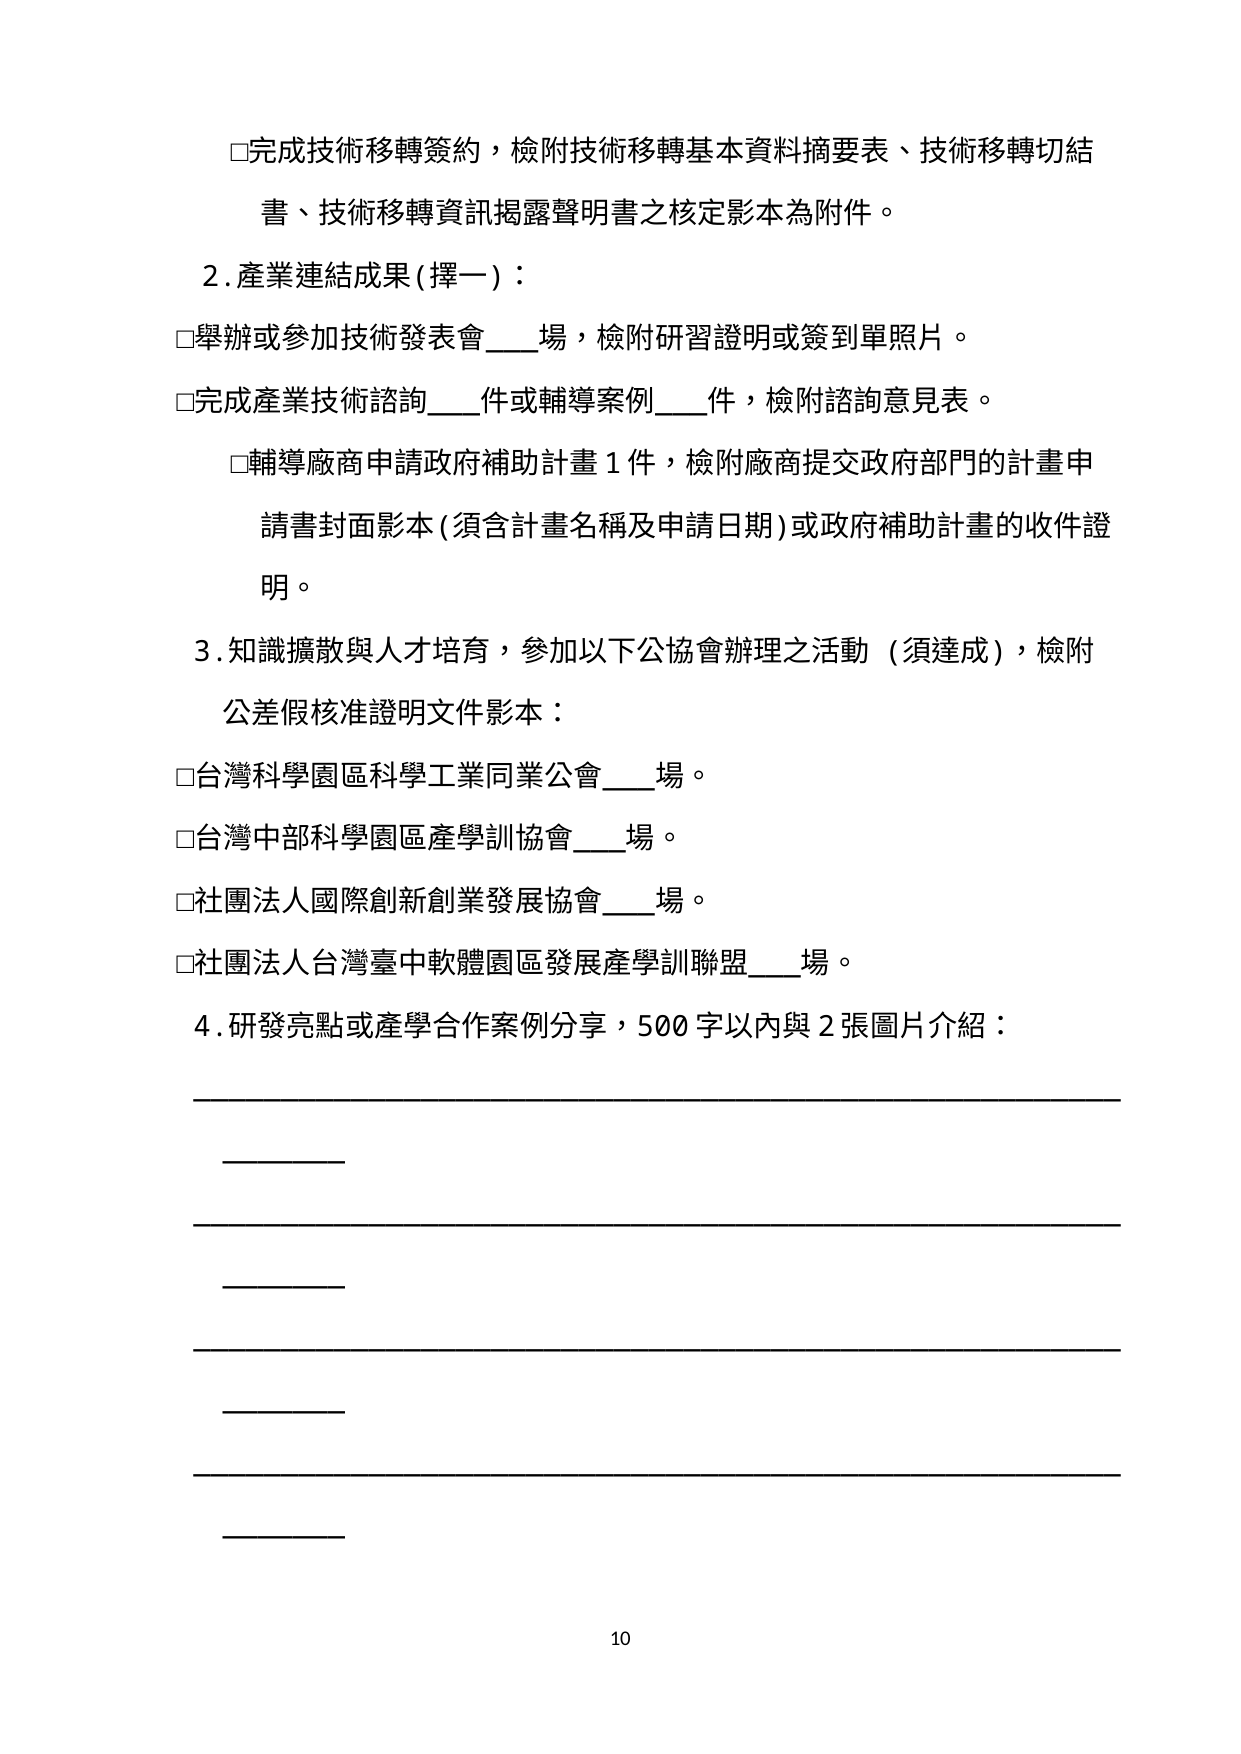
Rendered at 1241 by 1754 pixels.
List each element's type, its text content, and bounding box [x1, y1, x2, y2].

text □社團法人國際創新創業發展協會___場。 [118, 857, 1122, 919]
text □輔導廠商申請政府補助計畫1件，檢附廠商提交政府部門的計畫申請書封面影本(須含計畫名稱及申請日期)或政府補助計畫的收件證明。 [231, 419, 1122, 607]
text □完成產業技術諮詢___件或輔導案例___件，檢附諮詢意見表。 [118, 357, 1122, 419]
text □台灣中部科學園區產學訓協會___場。 [118, 794, 1122, 857]
text □社團法人台灣臺中軟體園區發展產學訓聯盟___場。 [118, 919, 1122, 982]
text ____________________________________________________________ [193, 1294, 1122, 1419]
text ____________________________________________________________ [193, 1169, 1122, 1294]
text ____________________________________________________________ [193, 1044, 1122, 1169]
text □完成技術移轉簽約，檢附技術移轉基本資料摘要表、技術移轉切結書、技術移轉資訊揭露聲明書之核定影本為附件。 [231, 107, 1122, 232]
text 4.研發亮點或產學合作案例分享，500字以內與2張圖片介紹： [193, 982, 1122, 1044]
text ____________________________________________________________ [193, 1419, 1122, 1544]
text 2.產業連結成果(擇一)： [143, 232, 1122, 294]
text 3.知識擴散與人才培育，參加以下公協會辦理之活動 (須達成)，檢附公差假核准證明文件影本： [193, 607, 1122, 732]
text □舉辦或參加技術發表會___場，檢附研習證明或簽到單照片。 [118, 294, 1122, 357]
text □台灣科學園區科學工業同業公會___場。 [118, 732, 1122, 794]
